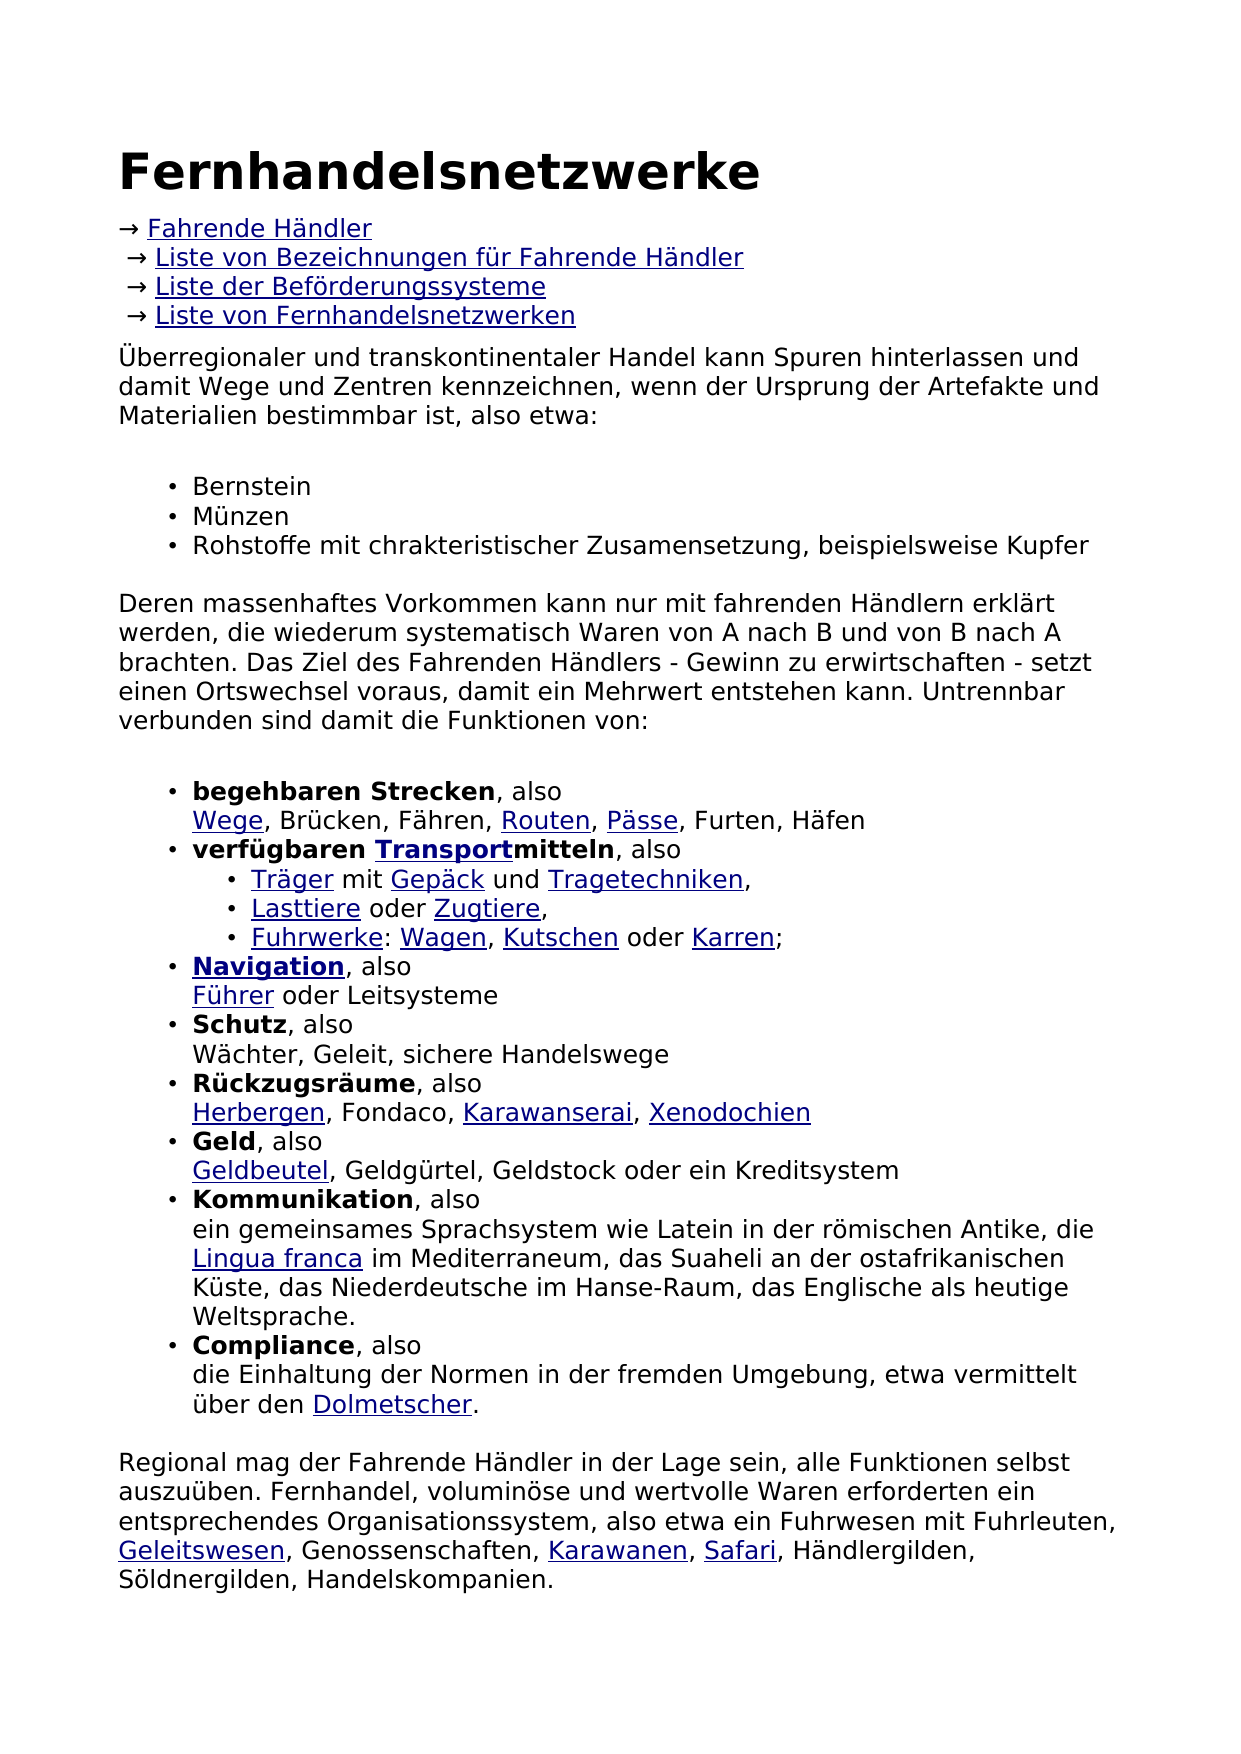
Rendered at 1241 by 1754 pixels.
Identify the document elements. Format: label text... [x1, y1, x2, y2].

list Navigation, also Führer oder Leitsysteme [177, 952, 1122, 1011]
list Schutz, also Wächter, Geleit, sichere Handelswege [177, 1011, 1122, 1069]
text Regional mag der Fahrende Händler in der Lage sein, alle Funktionen selbst auszuüben. Fernhandel, voluminöse und wertvolle Waren erforderten ein entsprechendes Organisationssystem, also etwa ein Fuhrwesen mit Fuhrleuten, Geleitswesen, Genossenschaften, Karawanen, Safari, Händlergilden, Söldnergilden, Handelskompanien. [118, 1448, 1122, 1594]
list Fuhrwerke: Wagen, Kutschen oder Karren; [236, 923, 1122, 952]
list Lasttiere oder Zugtiere, [236, 894, 1122, 923]
list Bernstein [177, 472, 1122, 502]
list Rückzugsräume, also Herbergen, Fondaco, Karawanserai, Xenodochien [177, 1069, 1122, 1127]
list Träger mit Gepäck und Tragetechniken, [236, 865, 1122, 894]
text → Fahrende Händler → Liste von Bezeichnungen für Fahrende Händler → Liste der Beförderungssysteme → Liste von Fernhandelsnetzwerken [118, 214, 1122, 331]
list Rohstoffe mit chrakteristischer Zusamensetzung, beispielsweise Kupfer [177, 531, 1122, 560]
text Deren massenhaftes Vorkommen kann nur mit fahrenden Händlern erklärt werden, die wiederum systematisch Waren von A nach B und von B nach A brachten. Das Ziel des Fahrenden Händlers - Gewinn zu erwirtschaften - setzt einen Ortswechsel voraus, damit ein Mehrwert entstehen kann. Untrennbar verbunden sind damit die Funktionen von: [118, 589, 1122, 735]
list Münzen [177, 502, 1122, 531]
subtitle Fernhandelsnetzwerke [118, 143, 1122, 201]
list Geld, also Geldbeutel, Geldgürtel, Geldstock oder ein Kreditsystem [177, 1127, 1122, 1186]
list Compliance, also die Einhaltung der Normen in der fremden Umgebung, etwa vermittelt über den Dolmetscher. [177, 1331, 1122, 1419]
list begehbaren Strecken, also Wege, Brücken, Fähren, Routen, Pässe, Furten, Häfen [177, 777, 1122, 836]
text Überregionaler und transkontinentaler Handel kann Spuren hinterlassen und damit Wege und Zentren kennzeichnen, wenn der Ursprung der Artefakte und Materialien bestimmbar ist, also etwa: [118, 343, 1122, 431]
list verfügbaren Transportmitteln, also [177, 836, 1122, 865]
list Kommunikation, also ein gemeinsames Sprachsystem wie Latein in der römischen Antike, die Lingua franca im Mediterraneum, das Suaheli an der ostafrikanischen Küste, das Niederdeutsche im Hanse-Raum, das Englische als heutige Weltsprache. [177, 1186, 1122, 1331]
